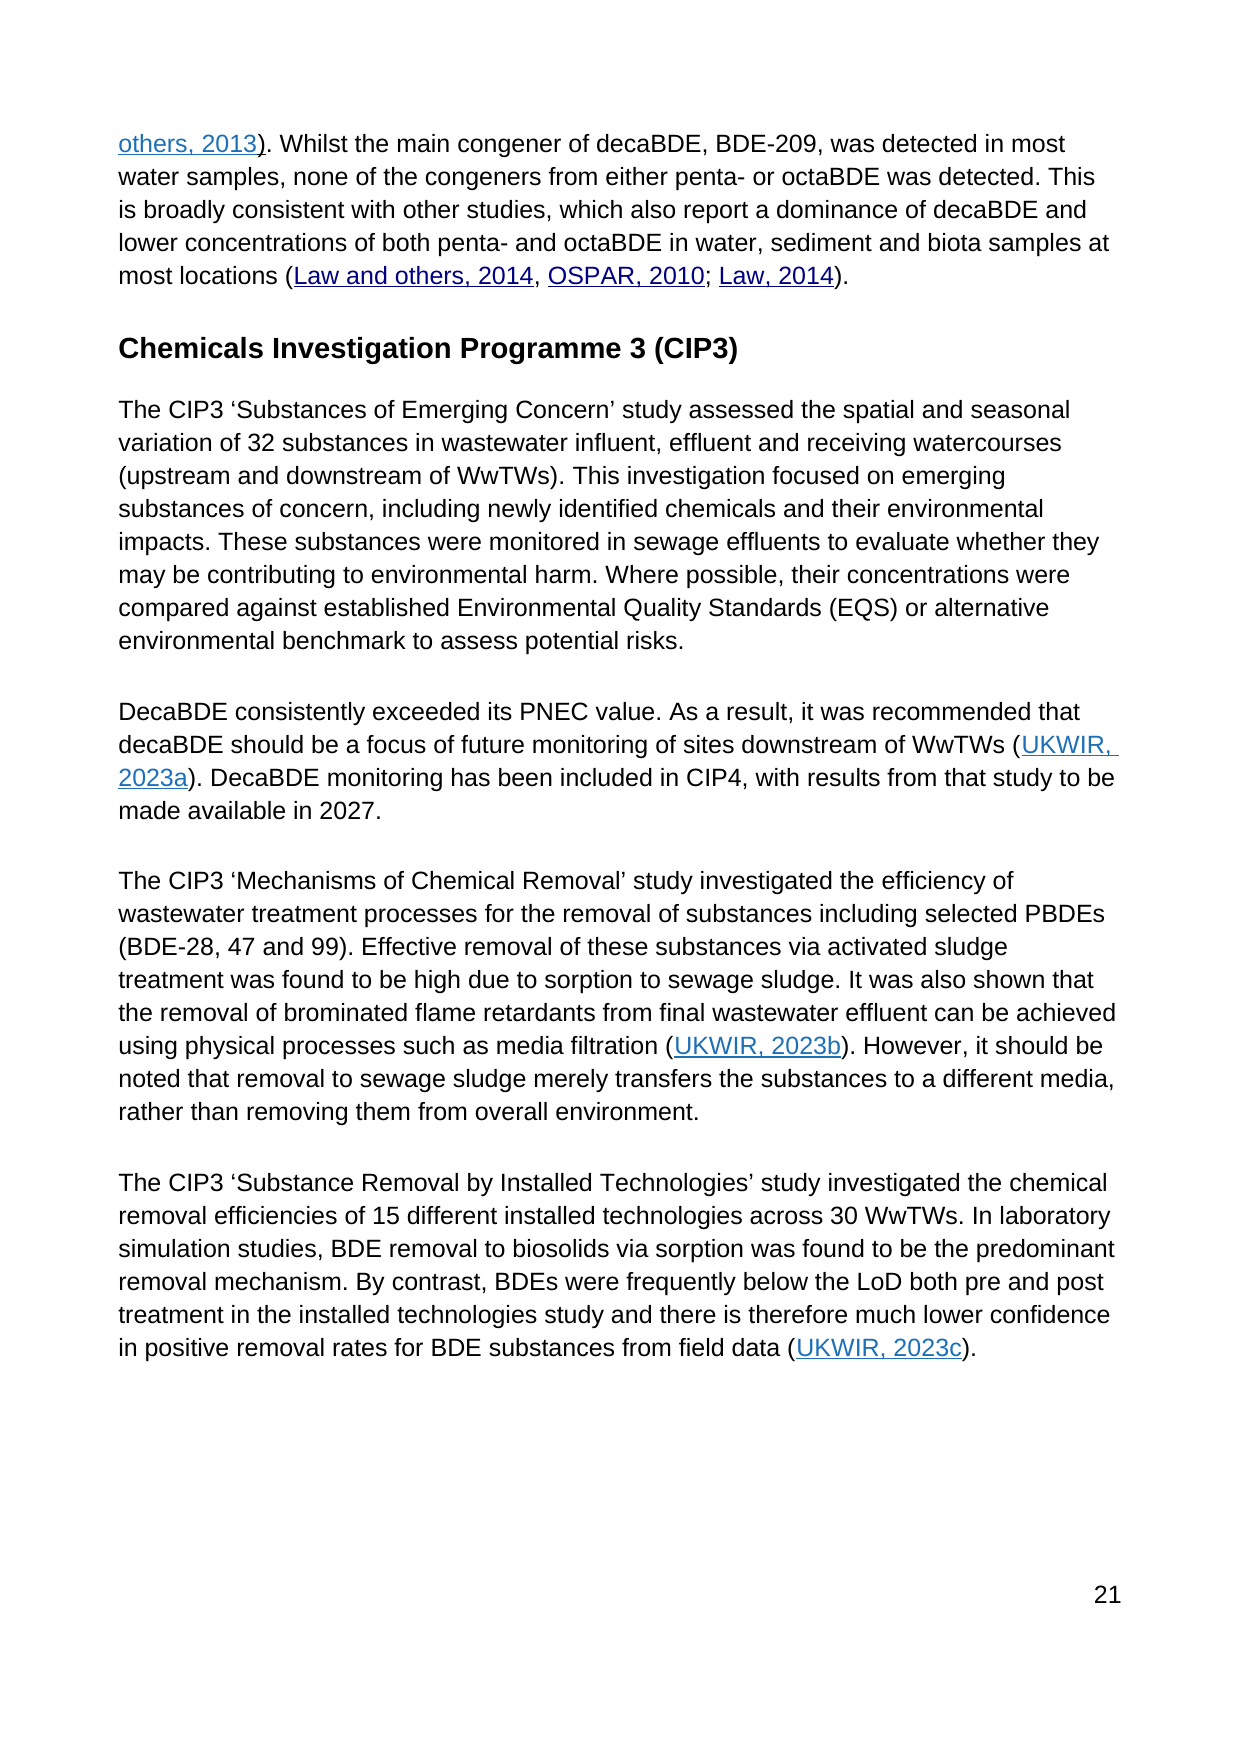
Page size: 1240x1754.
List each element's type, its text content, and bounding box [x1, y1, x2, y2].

text DecaBDE consistently exceeded its PNEC value. As a result, it was recommended that decaBDE should be a focus of future monitoring of sites downstream of WwTWs (UKWIR, 2023a). DecaBDE monitoring has been included in CIP4, with results from that study to be made available in 2027. [118, 697, 1121, 824]
subtitle Chemicals Investigation Programme 3 (CIP3) [118, 331, 1121, 365]
text The CIP3 ‘Substance Removal by Installed Technologies’ study investigated the chemical removal efficiencies of 15 different installed technologies across 30 WwTWs. In laboratory simulation studies, BDE removal to biosolids via sorption was found to be the predominant removal mechanism. By contrast, BDEs were frequently below the LoD both pre and post treatment in the installed technologies study and there is therefore much lower confidence in positive removal rates for BDE substances from field data (UKWIR, 2023c). [118, 1168, 1121, 1362]
text The CIP3 ‘Substances of Emerging Concern’ study assessed the spatial and seasonal variation of 32 substances in wastewater influent, effluent and receiving watercourses (upstream and downstream of WwTWs). This investigation focused on emerging substances of concern, including newly identified chemicals and their environmental impacts. These substances were monitored in sewage effluents to evaluate whether they may be contributing to environmental harm. Where possible, their concentrations were compared against established Environmental Quality Standards (EQS) or alternative environmental benchmark to assess potential risks. [118, 395, 1121, 655]
text others, 2013). Whilst the main congener of decaBDE, BDE-209, was detected in most water samples, none of the congeners from either penta- or octaBDE was detected. This is broadly consistent with other studies, which also report a dominance of decaBDE and lower concentrations of both penta- and octaBDE in water, sediment and biota samples at most locations (Law and others, 2014, OSPAR, 2010; Law, 2014). [118, 129, 1121, 289]
text The CIP3 ‘Mechanisms of Chemical Removal’ study investigated the efficiency of wastewater treatment processes for the removal of substances including selected PBDEs (BDE-28, 47 and 99). Effective removal of these substances via activated sludge treatment was found to be high due to sorption to sewage sludge. It was also shown that the removal of brominated flame retardants from final wastewater effluent can be achieved using physical processes such as media filtration (UKWIR, 2023b). However, it should be noted that removal to sewage sludge merely transfers the substances to a different media, rather than removing them from overall environment. [118, 866, 1121, 1126]
